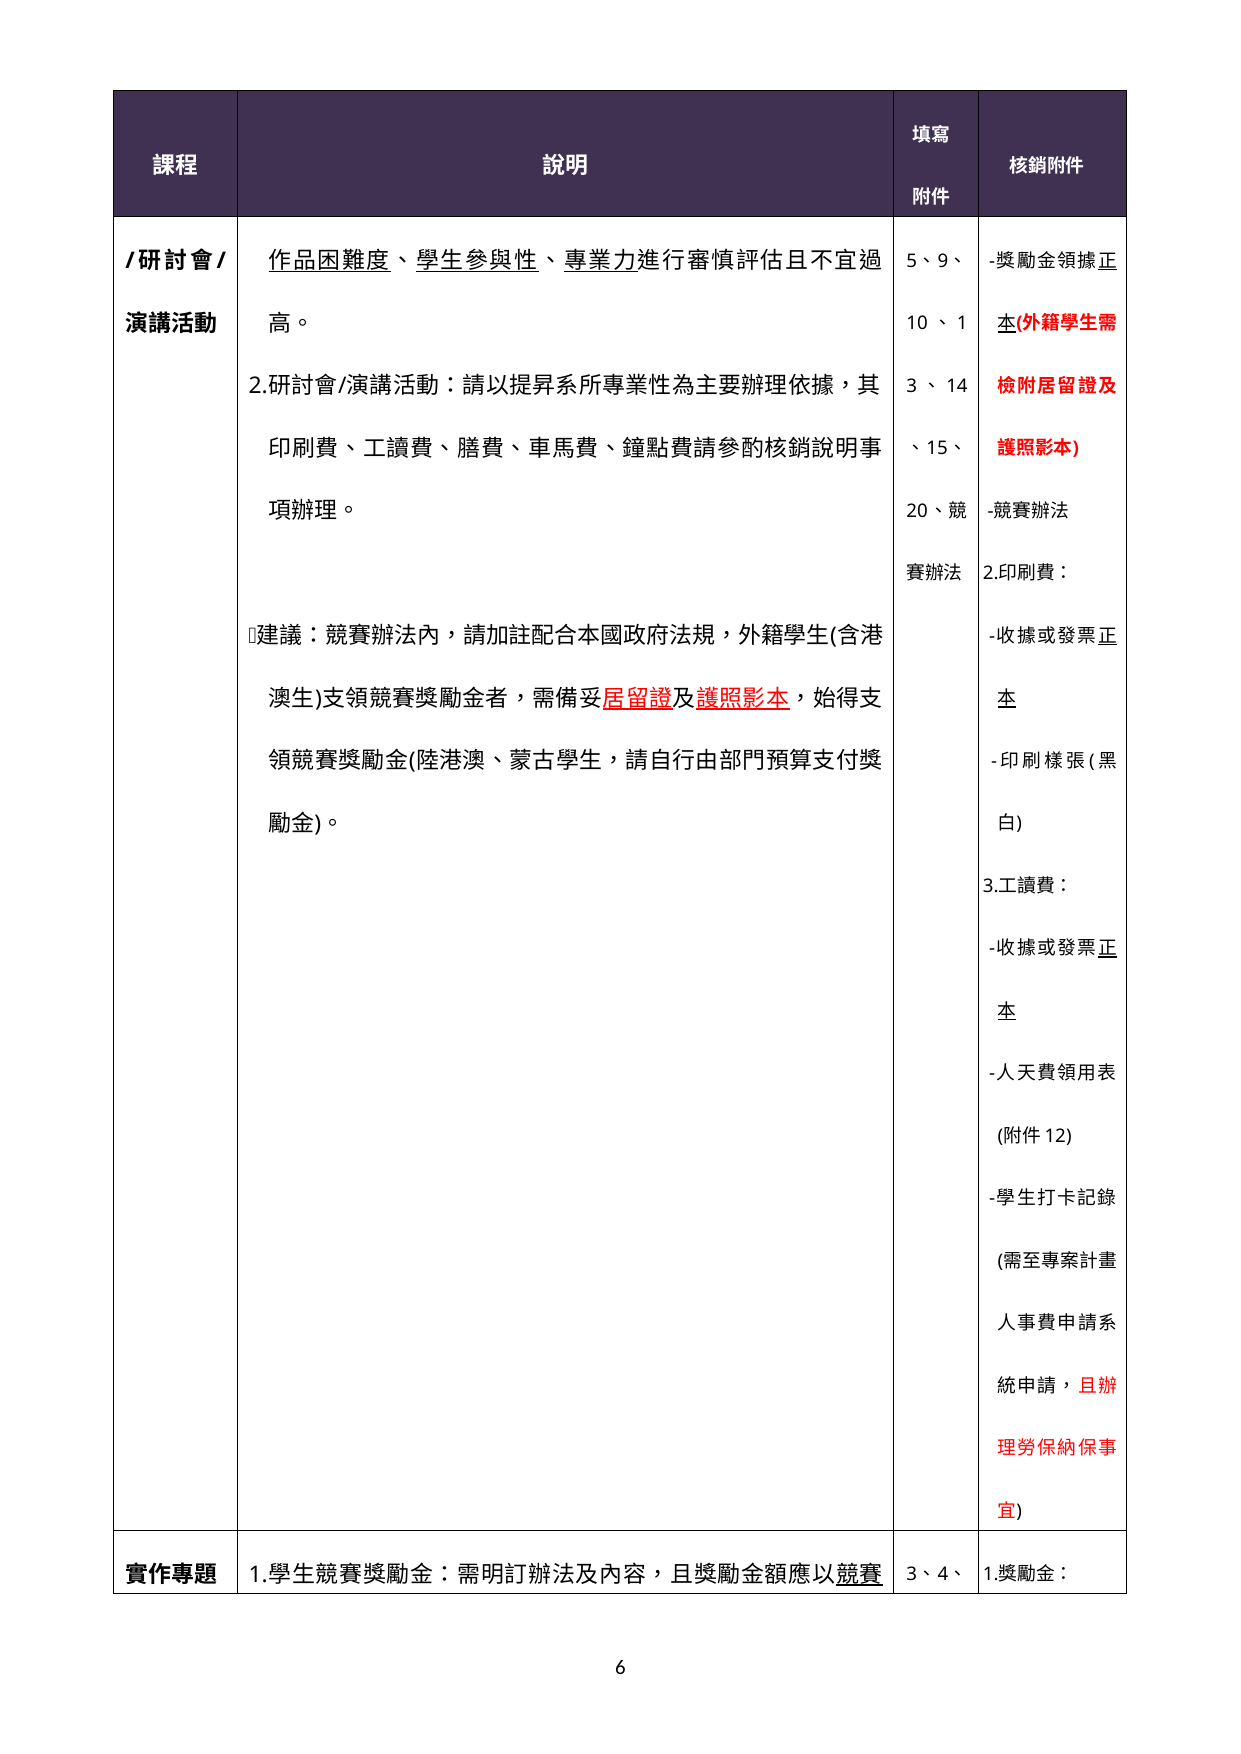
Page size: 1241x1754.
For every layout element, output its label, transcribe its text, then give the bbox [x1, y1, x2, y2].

table_cell 3、4、 [894, 1531, 978, 1593]
table_cell 作品困難度、學生參與性、專業力進行審慎評估且不宜過高。 2.研討會/演講活動：請以提昇系所專業性為主要辦理依據，其印刷費、工讀費、膳費、車馬費、鐘點費請參酌核銷說明事項辦理。 建議：競賽辦法內，請加註配合本國政府法規，外籍學生(含港澳生)支領競賽獎勵金者，需備妥居留證及護照影本，始得支領競賽獎勵金(陸港澳、蒙古學生，請自行由部門預算支付獎勵金)。 [238, 217, 893, 1530]
table_cell 1.學生競賽獎勵金：需明訂辦法及內容，且獎勵金額應以競賽 [238, 1531, 893, 1593]
table_header 核銷附件 [979, 91, 1126, 216]
table_cell 實作專題 [114, 1531, 237, 1593]
table_cell 5、9、10、13、14、15、20、競賽辦法 [894, 217, 978, 1530]
table_cell 1.獎勵金： [979, 1531, 1126, 1593]
table_header 課程 [114, 91, 237, 216]
table_cell /研討會/演講活動 [114, 217, 237, 1530]
table_header 填寫 附件 [894, 91, 978, 216]
table_header 說明 [238, 91, 893, 216]
table_cell -獎勵金領據正本(外籍學生需檢附居留證及護照影本) -競賽辦法 2.印刷費： -收據或發票正本 -印刷樣張(黑白) 3.工讀費： -收據或發票正本 -人天費領用表(附件12) -學生打卡記錄(需至專案計畫人事費申請系統申請，且辦理勞保納保事宜) [979, 217, 1126, 1530]
